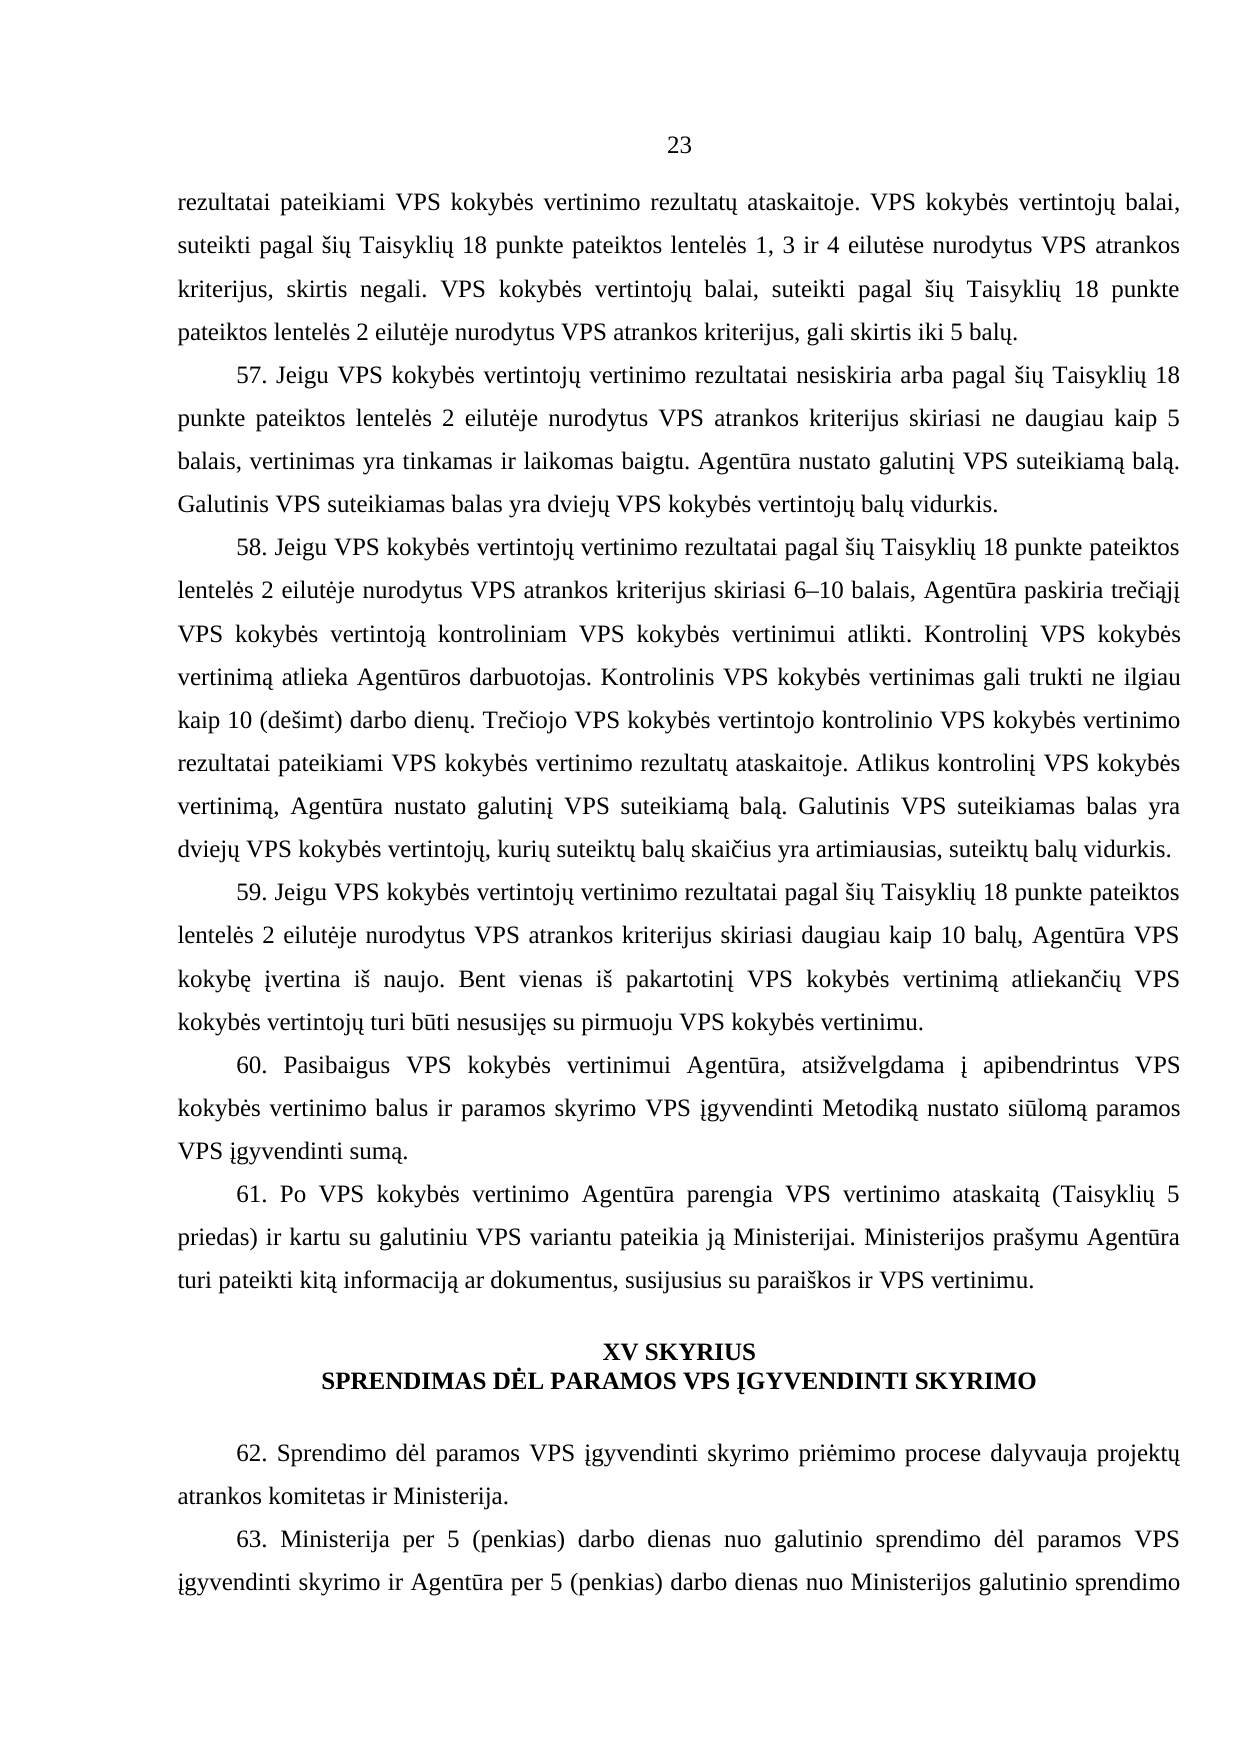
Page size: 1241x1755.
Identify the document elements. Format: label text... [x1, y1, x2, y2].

text 57. Jeigu VPS kokybės vertintojų vertinimo rezultatai nesiskiria arba pagal šių Taisyklių 18 punkte pateiktos lentelės 2 eilutėje nurodytus VPS atrankos kriterijus skiriasi ne daugiau kaip 5 balais, vertinimas yra tinkamas ir laikomas baigtu. Agentūra nustato galutinį VPS suteikiamą balą. Galutinis VPS suteikiamas balas yra dviejų VPS kokybės vertintojų balų vidurkis. [177, 360, 1181, 518]
text rezultatai pateikiami VPS kokybės vertinimo rezultatų ataskaitoje. VPS kokybės vertintojų balai, suteikti pagal šių Taisyklių 18 punkte pateiktos lentelės 1, 3 ir 4 eilutėse nurodytus VPS atrankos kriterijus, skirtis negali. VPS kokybės vertintojų balai, suteikti pagal šių Taisyklių 18 punkte pateiktos lentelės 2 eilutėje nurodytus VPS atrankos kriterijus, gali skirtis iki 5 balų. [177, 187, 1181, 346]
text 58. Jeigu VPS kokybės vertintojų vertinimo rezultatai pagal šių Taisyklių 18 punkte pateiktos lentelės 2 eilutėje nurodytus VPS atrankos kriterijus skiriasi 6–10 balais, Agentūra paskiria trečiąjį VPS kokybės vertintoją kontroliniam VPS kokybės vertinimui atlikti. Kontrolinį VPS kokybės vertinimą atlieka Agentūros darbuotojas. Kontrolinis VPS kokybės vertinimas gali trukti ne ilgiau kaip 10 (dešimt) darbo dienų. Trečiojo VPS kokybės vertintojo kontrolinio VPS kokybės vertinimo rezultatai pateikiami VPS kokybės vertinimo rezultatų ataskaitoje. Atlikus kontrolinį VPS kokybės vertinimą, Agentūra nustato galutinį VPS suteikiamą balą. Galutinis VPS suteikiamas balas yra dviejų VPS kokybės vertintojų, kurių suteiktų balų skaičius yra artimiausias, suteiktų balų vidurkis. [177, 532, 1181, 863]
text 62. Sprendimo dėl paramos VPS įgyvendinti skyrimo priėmimo procese dalyvauja projektų atrankos komitetas ir Ministerija. [177, 1438, 1181, 1510]
text XV SKYRIUS [177, 1337, 1181, 1366]
text 61. Po VPS kokybės vertinimo Agentūra parengia VPS vertinimo ataskaitą (Taisyklių 5 priedas) ir kartu su galutiniu VPS variantu pateikia ją Ministerijai. Ministerijos prašymu Agentūra turi pateikti kitą informaciją ar dokumentus, susijusius su paraiškos ir VPS vertinimu. [177, 1179, 1181, 1294]
text 59. Jeigu VPS kokybės vertintojų vertinimo rezultatai pagal šių Taisyklių 18 punkte pateiktos lentelės 2 eilutėje nurodytus VPS atrankos kriterijus skiriasi daugiau kaip 10 balų, Agentūra VPS kokybę įvertina iš naujo. Bent vienas iš pakartotinį VPS kokybės vertinimą atliekančių VPS kokybės vertintojų turi būti nesusijęs su pirmuoju VPS kokybės vertinimu. [177, 877, 1181, 1036]
text SPRENDIMAS DĖL PARAMOS VPS ĮGYVENDINTI SKYRIMO [177, 1366, 1181, 1395]
text 60. Pasibaigus VPS kokybės vertinimui Agentūra, atsižvelgdama į apibendrintus VPS kokybės vertinimo balus ir paramos skyrimo VPS įgyvendinti Metodiką nustato siūlomą paramos VPS įgyvendinti sumą. [177, 1050, 1181, 1165]
text 63. Ministerija per 5 (penkias) darbo dienas nuo galutinio sprendimo dėl paramos VPS įgyvendinti skyrimo ir Agentūra per 5 (penkias) darbo dienas nuo Ministerijos galutinio sprendimo [177, 1524, 1181, 1596]
